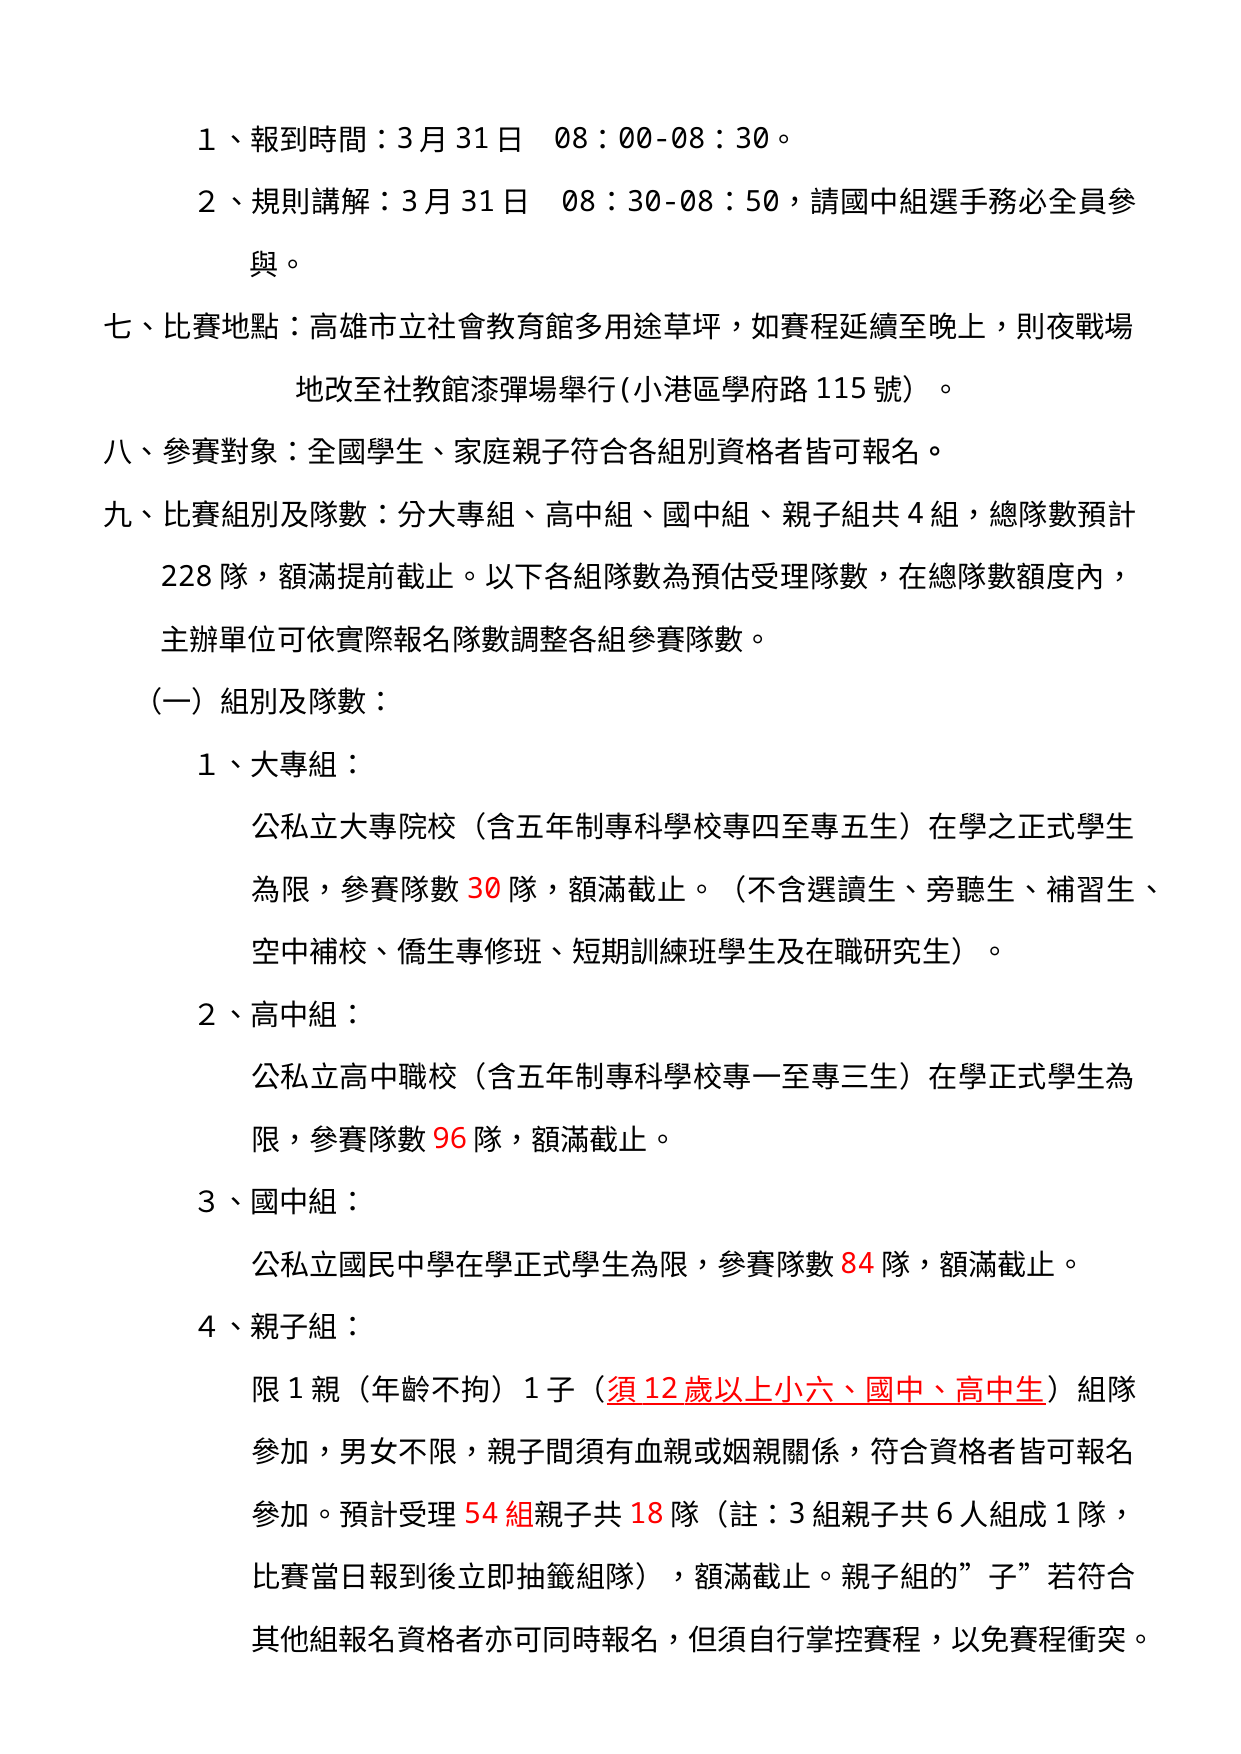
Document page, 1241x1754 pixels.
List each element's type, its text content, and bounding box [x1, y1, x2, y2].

text 七、比賽地點：高雄市立社會教育館多用途草坪，如賽程延續至晚上，則夜戰場地改至社教館漆彈場舉行(小港區學府路115號）。 [103, 283, 1137, 408]
text 公私立國民中學在學正式學生為限，參賽隊數84隊，額滿截止。 [213, 1221, 1137, 1283]
text 八、參賽對象：全國學生、家庭親子符合各組別資格者皆可報名。 [103, 408, 1137, 471]
text ２、規則講解：3月31日 08：30-08：50，請國中組選手務必全員參與。 [192, 158, 1137, 283]
text 限1親（年齡不拘）1子（須12歲以上小六、國中、高中生）組隊參加，男女不限，親子間須有血親或姻親關係，符合資格者皆可報名參加。預計受理54組親子共18隊（註：3組親子共6人組成1隊，比賽當日報到後立即抽籤組隊），額滿截止。親子組的”子”若符合其他組報名資格者亦可同時報名，但須自行掌控賽程，以免賽程衝突。 [251, 1346, 1137, 1658]
text ２、高中組： [192, 971, 1137, 1033]
text （一）組別及隊數： [133, 658, 1137, 721]
text 九、比賽組別及隊數：分大專組、高中組、國中組、親子組共4組，總隊數預計228隊，額滿提前截止。以下各組隊數為預估受理隊數，在總隊數額度內，主辦單位可依實際報名隊數調整各組參賽隊數。 [103, 471, 1137, 658]
text 公私立高中職校（含五年制專科學校專一至專三生）在學正式學生為限，參賽隊數96隊，額滿截止。 [251, 1033, 1137, 1158]
text 公私立大專院校（含五年制專科學校專四至專五生）在學之正式學生為限，參賽隊數30隊，額滿截止。（不含選讀生、旁聽生、補習生、空中補校、僑生專修班、短期訓練班學生及在職研究生）。 [251, 783, 1137, 971]
text ３、國中組： [192, 1158, 1137, 1221]
text １、報到時間：3月31日 08：00-08：30。 [192, 96, 1137, 158]
text ４、親子組： [192, 1283, 1137, 1346]
text １、大專組： [192, 721, 1137, 783]
